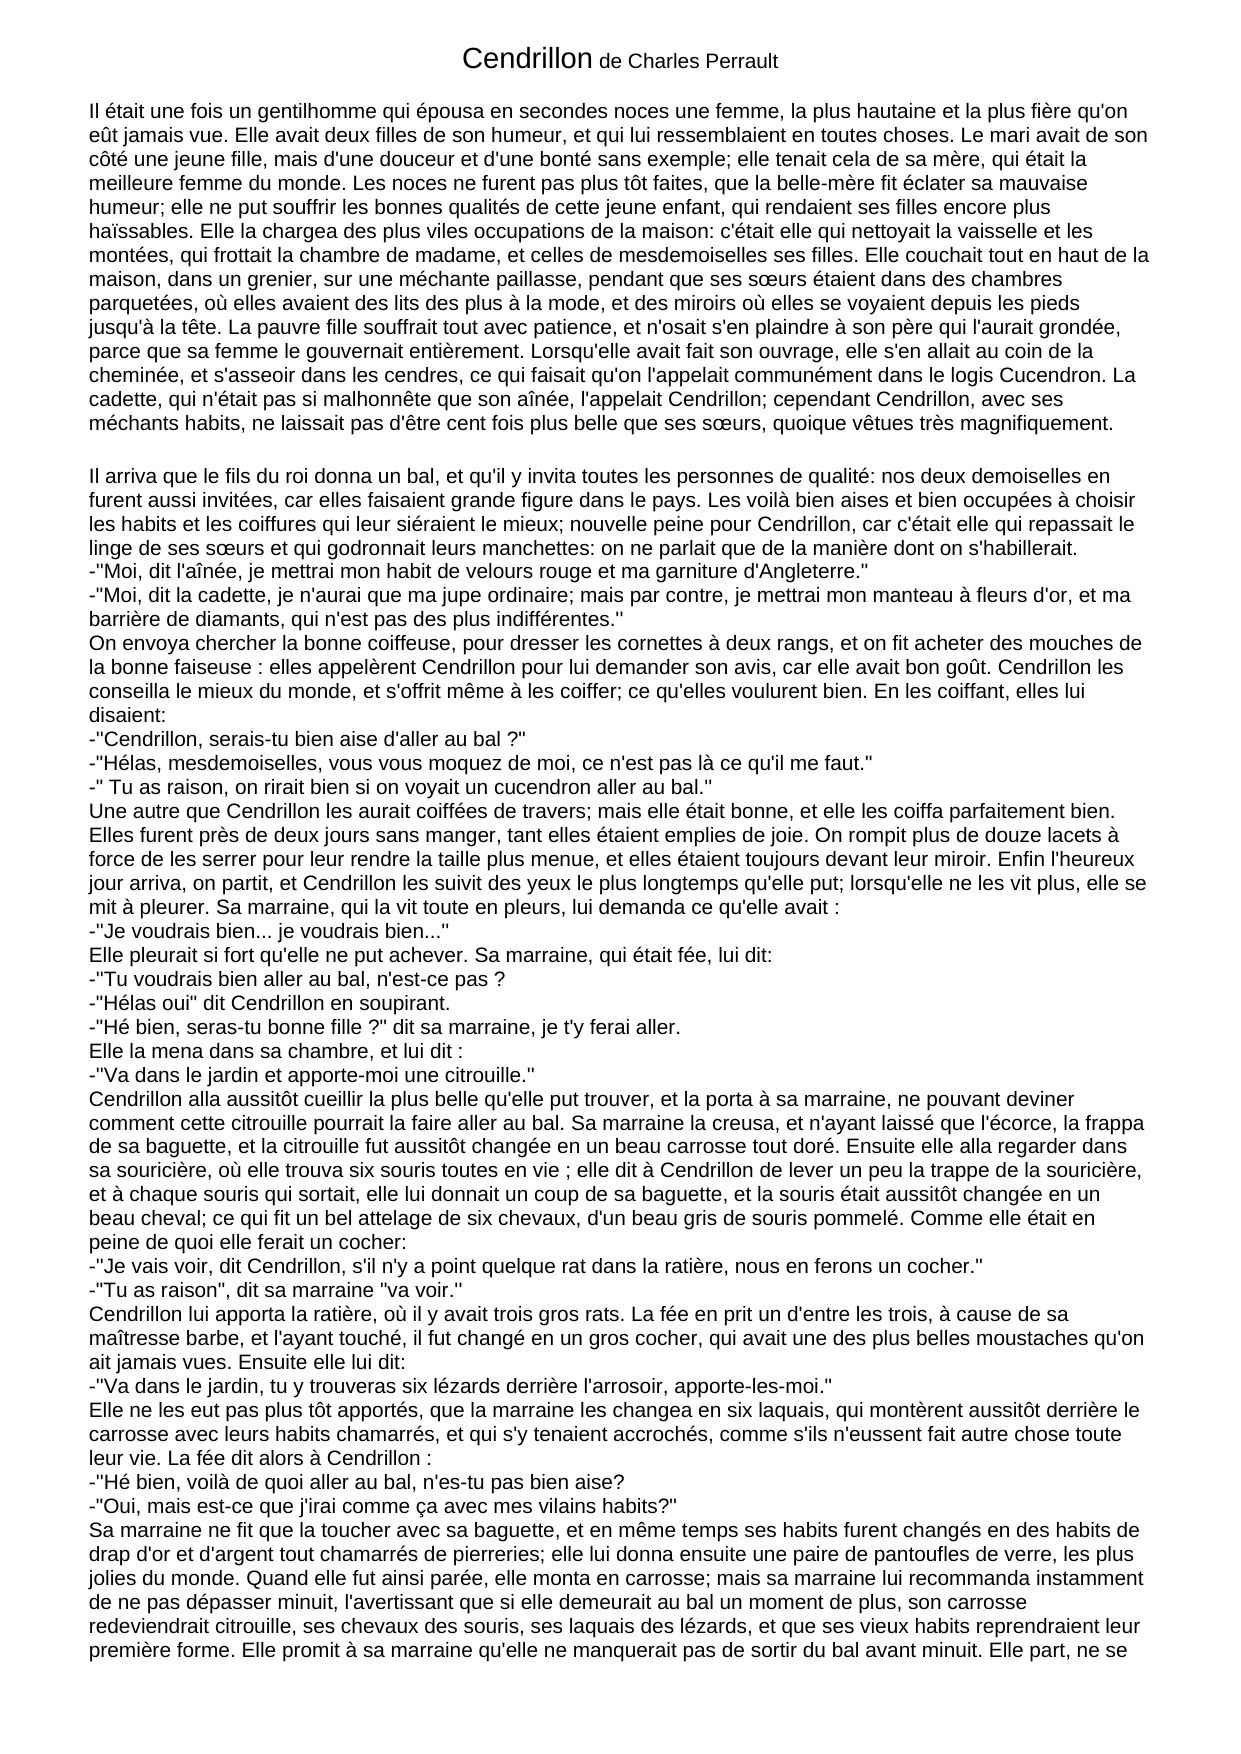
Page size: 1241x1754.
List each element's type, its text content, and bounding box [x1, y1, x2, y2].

text Cendrillon de Charles Perrault [89, 41, 1152, 75]
text Il arriva que le fils du roi donna un bal, et qu'il y invita toutes les personnes de qualité: nos deux demoiselles en furent aussi invitées, car elles faisaient grande figure dans le pays. Les voilà bien aises et bien occupées à choisir les habits et les coiffures qui leur siéraient le mieux; nouvelle peine pour Cendrillon, car c'était elle qui repassait le linge de ses sœurs et qui godronnait leurs manchettes: on ne parlait que de la manière dont on s'habillerait. -''Moi, dit l'aînée, je mettrai mon habit de velours rouge et ma garniture d'Angleterre." -"Moi, dit la cadette, je n'aurai que ma jupe ordinaire; mais par contre, je mettrai mon manteau à fleurs d'or, et ma barrière de diamants, qui n'est pas des plus indifférentes.'' On envoya chercher la bonne coiffeuse, pour dresser les cornettes à deux rangs, et on fit acheter des mouches de la bonne faiseuse : elles appelèrent Cendrillon pour lui demander son avis, car elle avait bon goût. Cendrillon les conseilla le mieux du monde, et s'offrit même à les coiffer; ce qu'elles voulurent bien. En les coiffant, elles lui disaient: -''Cendrillon, serais-tu bien aise d'aller au bal ?" -"Hélas, mesdemoiselles, vous vous moquez de moi, ce n'est pas là ce qu'il me faut." -" Tu as raison, on rirait bien si on voyait un cucendron aller au bal.'' Une autre que Cendrillon les aurait coiffées de travers; mais elle était bonne, et elle les coiffa parfaitement bien. Elles furent près de deux jours sans manger, tant elles étaient emplies de joie. On rompit plus de douze lacets à force de les serrer pour leur rendre la taille plus menue, et elles étaient toujours devant leur miroir. Enfin l'heureux jour arriva, on partit, et Cendrillon les suivit des yeux le plus longtemps qu'elle put; lorsqu'elle ne les vit plus, elle se mit à pleurer. Sa marraine, qui la vit toute en pleurs, lui demanda ce qu'elle avait : -''Je voudrais bien... je voudrais bien...'' Elle pleurait si fort qu'elle ne put achever. Sa marraine, qui était fée, lui dit: -''Tu voudrais bien aller au bal, n'est-ce pas ? -"Hélas oui" dit Cendrillon en soupirant. -"Hé bien, seras-tu bonne fille ?" dit sa marraine, je t'y ferai aller. Elle la mena dans sa chambre, et lui dit : -''Va dans le jardin et apporte-moi une citrouille.'' Cendrillon alla aussitôt cueillir la plus belle qu'elle put trouver, et la porta à sa marraine, ne pouvant deviner comment cette citrouille pourrait la faire aller au bal. Sa marraine la creusa, et n'ayant laissé que l'écorce, la frappa de sa baguette, et la citrouille fut aussitôt changée en un beau carrosse tout doré. Ensuite elle alla regarder dans sa souricière, où elle trouva six souris toutes en vie ; elle dit à Cendrillon de lever un peu la trappe de la souricière, et à chaque souris qui sortait, elle lui donnait un coup de sa baguette, et la souris était aussitôt changée en un beau cheval; ce qui fit un bel attelage de six chevaux, d'un beau gris de souris pommelé. Comme elle était en peine de quoi elle ferait un cocher: -''Je vais voir, dit Cendrillon, s'il n'y a point quelque rat dans la ratière, nous en ferons un cocher." -"Tu as raison", dit sa marraine "va voir.'' Cendrillon lui apporta la ratière, où il y avait trois gros rats. La fée en prit un d'entre les trois, à cause de sa maîtresse barbe, et l'ayant touché, il fut changé en un gros cocher, qui avait une des plus belles moustaches qu'on ait jamais vues. Ensuite elle lui dit: -''Va dans le jardin, tu y trouveras six lézards derrière l'arrosoir, apporte-les-moi." Elle ne les eut pas plus tôt apportés, que la marraine les changea en six laquais, qui montèrent aussitôt derrière le carrosse avec leurs habits chamarrés, et qui s'y tenaient accrochés, comme s'ils n'eussent fait autre chose toute leur vie. La fée dit alors à Cendrillon : -''Hé bien, voilà de quoi aller au bal, n'es-tu pas bien aise? -"Oui, mais est-ce que j'irai comme ça avec mes vilains habits?'' Sa marraine ne fit que la toucher avec sa baguette, et en même temps ses habits furent changés en des habits de drap d'or et d'argent tout chamarrés de pierreries; elle lui donna ensuite une paire de pantoufles de verre, les plus jolies du monde. Quand elle fut ainsi parée, elle monta en carrosse; mais sa marraine lui recommanda instamment de ne pas dépasser minuit, l'avertissant que si elle demeurait au bal un moment de plus, son carrosse redeviendrait citrouille, ses chevaux des souris, ses laquais des lézards, et que ses vieux habits reprendraient leur première forme. Elle promit à sa marraine qu'elle ne manquerait pas de sortir du bal avant minuit. Elle part, ne se [89, 463, 1152, 1661]
text Il était une fois un gentilhomme qui épousa en secondes noces une femme, la plus hautaine et la plus fière qu'on eût jamais vue. Elle avait deux filles de son humeur, et qui lui ressemblaient en toutes choses. Le mari avait de son côté une jeune fille, mais d'une douceur et d'une bonté sans exemple; elle tenait cela de sa mère, qui était la meilleure femme du monde. Les noces ne furent pas plus tôt faites, que la belle-mère fit éclater sa mauvaise humeur; elle ne put souffrir les bonnes qualités de cette jeune enfant, qui rendaient ses filles encore plus haïssables. Elle la chargea des plus viles occupations de la maison: c'était elle qui nettoyait la vaisselle et les montées, qui frottait la chambre de madame, et celles de mesdemoiselles ses filles. Elle couchait tout en haut de la maison, dans un grenier, sur une méchante paillasse, pendant que ses sœurs étaient dans des chambres parquetées, où elles avaient des lits des plus à la mode, et des miroirs où elles se voyaient depuis les pieds jusqu'à la tête. La pauvre fille souffrait tout avec patience, et n'osait s'en plaindre à son père qui l'aurait grondée, parce que sa femme le gouvernait entièrement. Lorsqu'elle avait fait son ouvrage, elle s'en allait au coin de la cheminée, et s'asseoir dans les cendres, ce qui faisait qu'on l'appelait communément dans le logis Cucendron. La cadette, qui n'était pas si malhonnête que son aînée, l'appelait Cendrillon; cependant Cendrillon, avec ses méchants habits, ne laissait pas d'être cent fois plus belle que ses sœurs, quoique vêtues très magnifiquement. [89, 99, 1152, 434]
